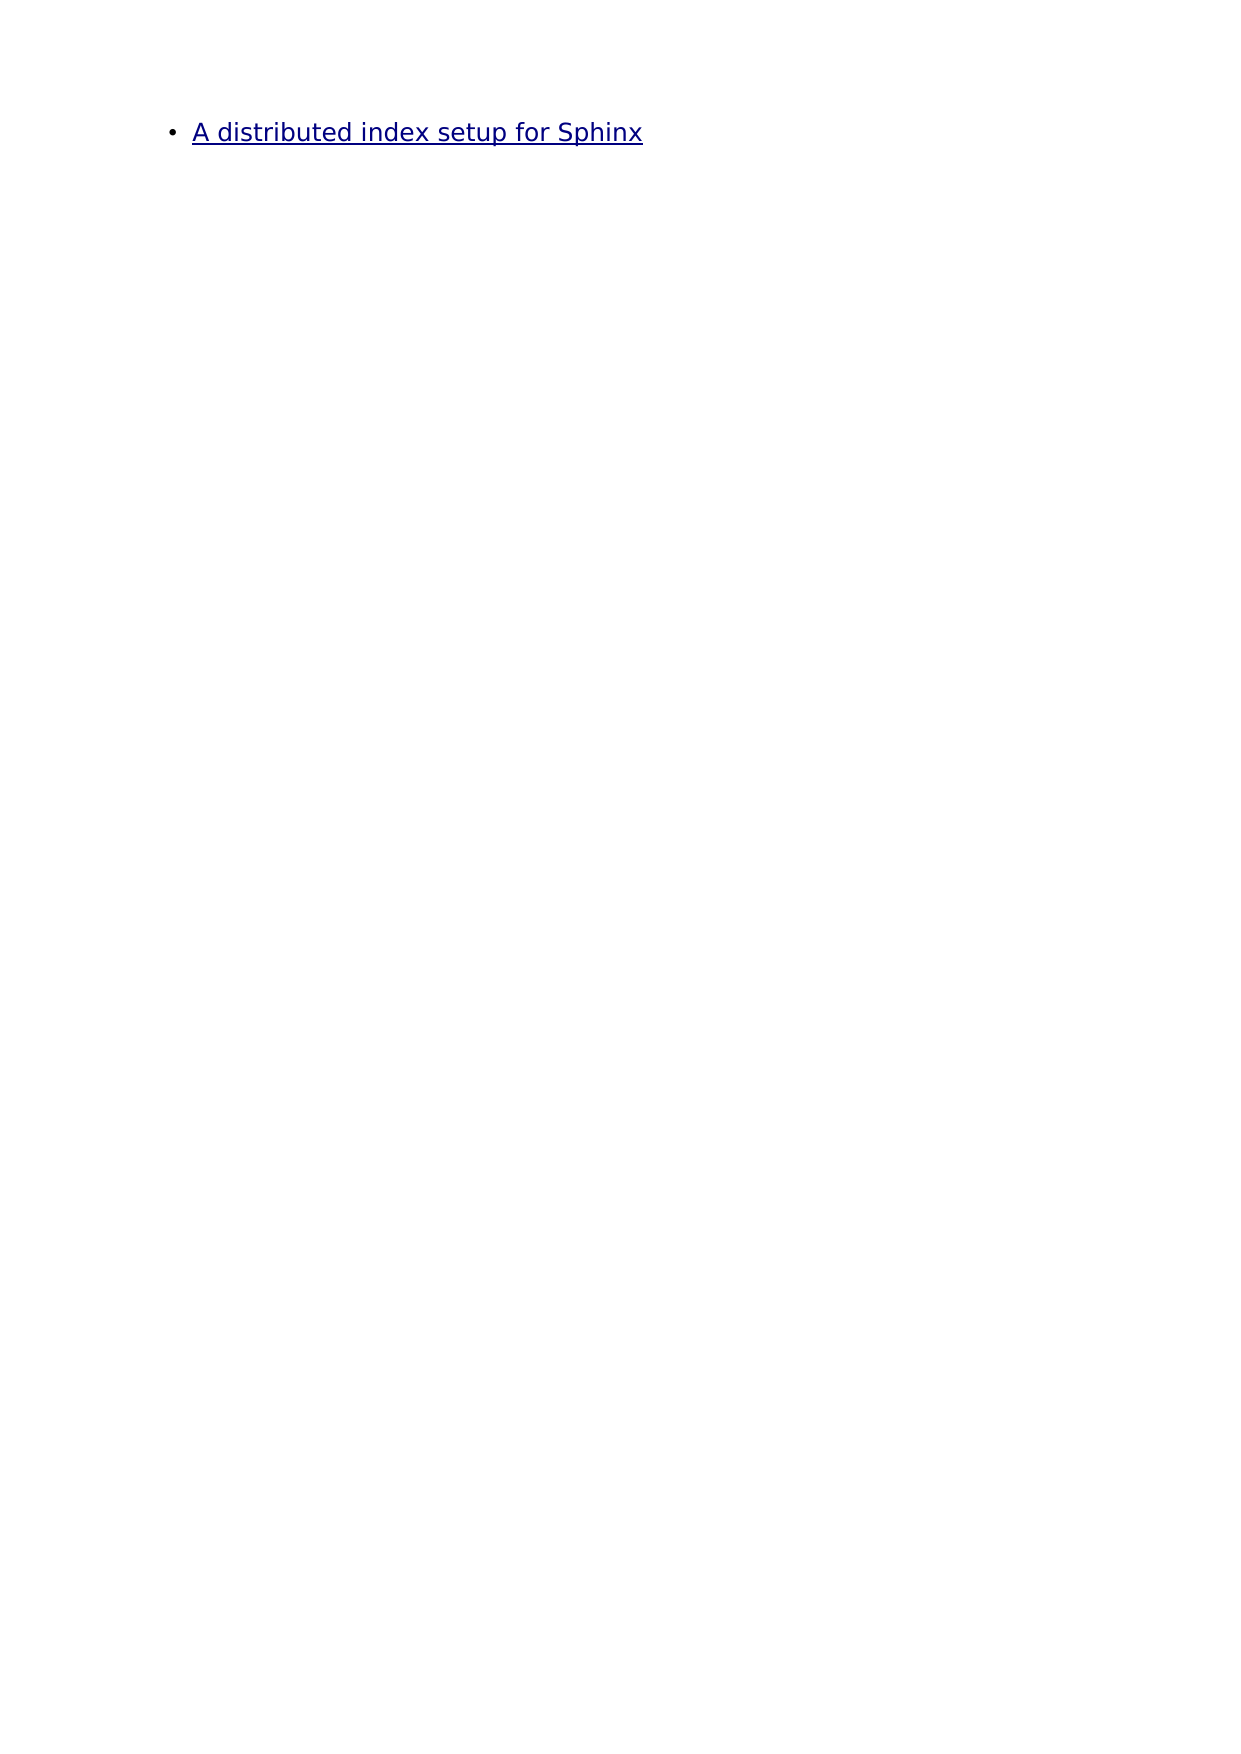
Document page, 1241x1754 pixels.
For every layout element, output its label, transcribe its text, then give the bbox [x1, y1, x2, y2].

list A distributed index setup for Sphinx [177, 118, 1122, 147]
